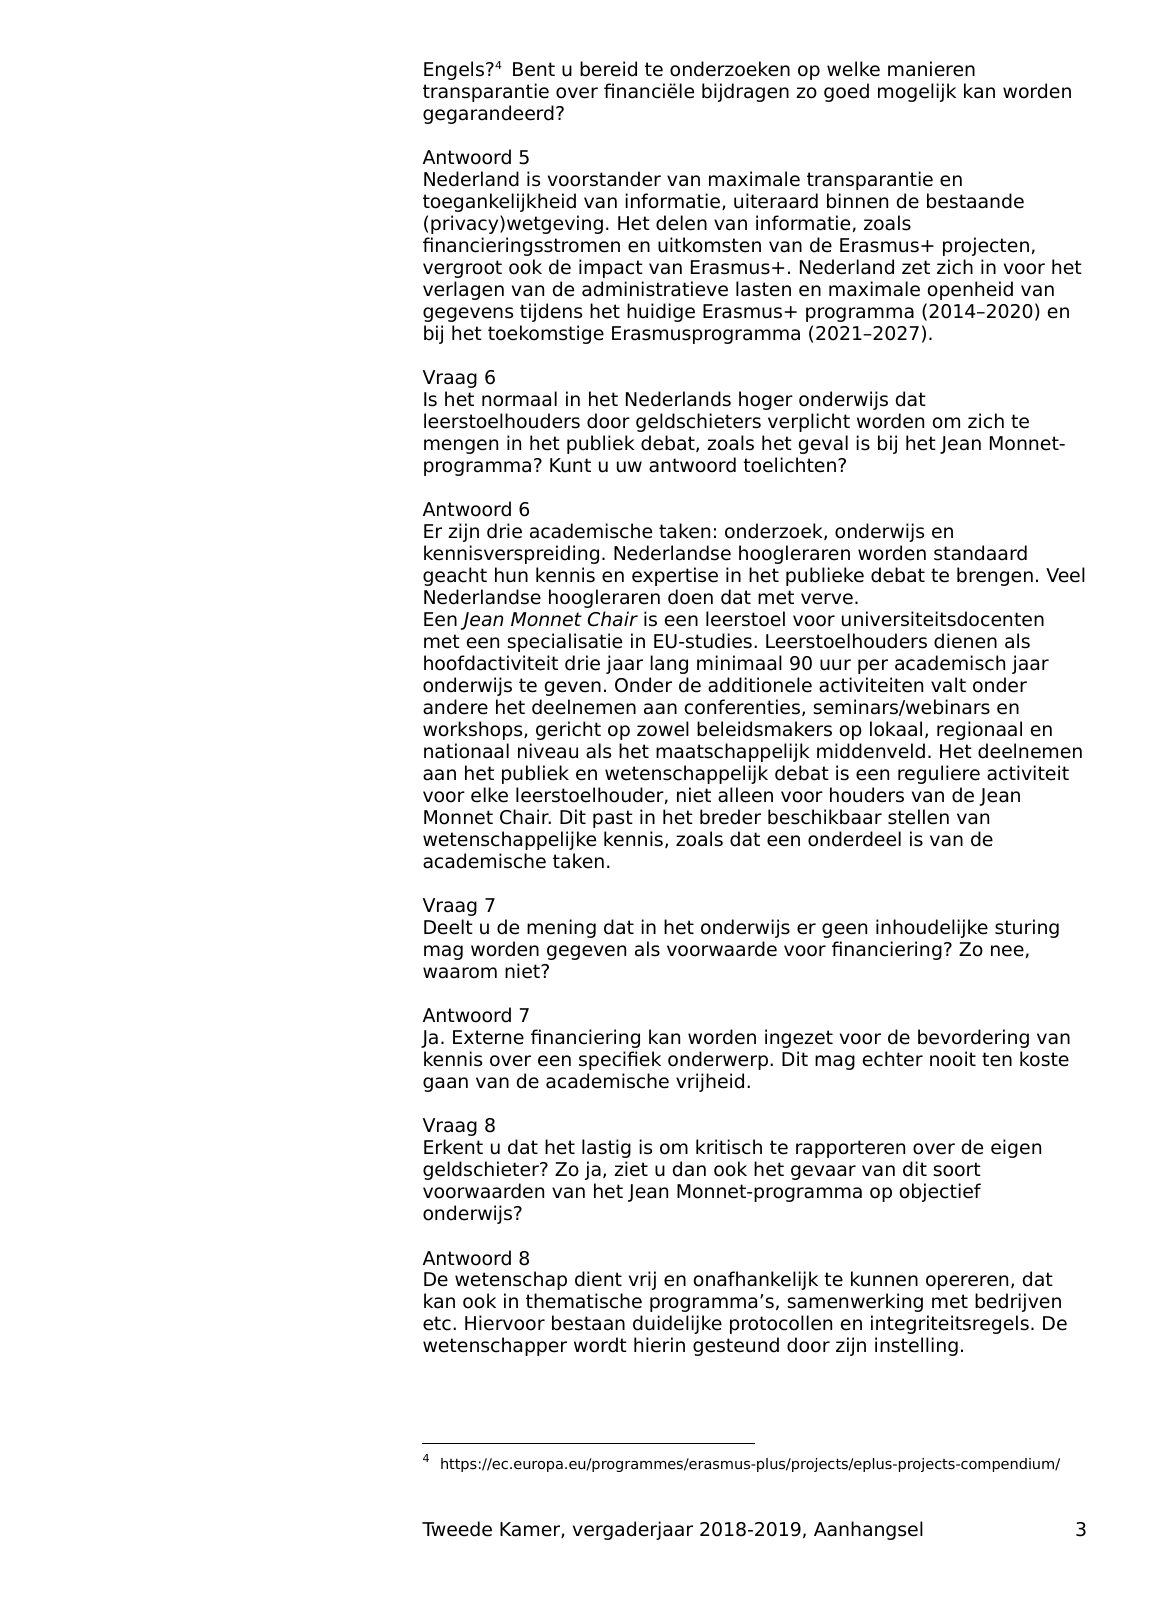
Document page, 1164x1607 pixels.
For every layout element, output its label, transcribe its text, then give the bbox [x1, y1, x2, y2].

text Antwoord 7 [422, 1005, 1087, 1027]
text Er zijn drie academische taken: onderzoek, onderwijs en kennisverspreiding. Nederlandse hoogleraren worden standaard geacht hun kennis en expertise in het publieke debat te brengen. Veel Nederlandse hoogleraren doen dat met verve. [422, 521, 1087, 609]
text Vraag 7 [422, 895, 1087, 917]
text https://ec.europa.eu/programmes/erasmus-plus/projects/eplus-projects-compendium/ [422, 1452, 1087, 1474]
text Antwoord 8 [422, 1247, 1087, 1269]
text Nederland is voorstander van maximale transparantie en toegankelijkheid van informatie, uiteraard binnen de bestaande (privacy)wetgeving. Het delen van informatie, zoals financieringsstromen en uitkomsten van de Erasmus+ projecten, vergroot ook de impact van Erasmus+. Nederland zet zich in voor het verlagen van de administratieve lasten en maximale openheid van gegevens tijdens het huidige Erasmus+ programma (2014–2020) en bij het toekomstige Erasmusprogramma (2021–2027). [422, 169, 1087, 345]
text De wetenschap dient vrij en onafhankelijk te kunnen opereren, dat kan ook in thematische programma’s, samenwerking met bedrijven etc. Hiervoor bestaan duidelijke protocollen en integriteitsregels. De wetenschapper wordt hierin gesteund door zijn instelling. [422, 1269, 1087, 1357]
text Vraag 8 [422, 1115, 1087, 1137]
text Antwoord 5 [422, 147, 1087, 169]
text Vraag 6 [422, 367, 1087, 389]
text Ja. Externe financiering kan worden ingezet voor de bevordering van kennis over een specifiek onderwerp. Dit mag echter nooit ten koste gaan van de academische vrijheid. [422, 1027, 1087, 1093]
text Deelt u de mening dat de informatie over de financieringsstromen van de Europese onderwijsactiviteiten voor iedereen toegankelijk moeten zijn en niet alleen in een onleesbaar Excel bestand in het Engels? Bent u bereid te onderzoeken op welke manieren transparantie over financiële bijdragen zo goed mogelijk kan worden gegarandeerd? [422, 59, 1087, 125]
text Een Jean Monnet Chair is een leerstoel voor universiteitsdocenten met een specialisatie in EU-studies. Leerstoelhouders dienen als hoofdactiviteit drie jaar lang minimaal 90 uur per academisch jaar onderwijs te geven. Onder de additionele activiteiten valt onder andere het deelnemen aan conferenties, seminars/webinars en workshops, gericht op zowel beleidsmakers op lokaal, regionaal en nationaal niveau als het maatschappelijk middenveld. Het deelnemen aan het publiek en wetenschappelijk debat is een reguliere activiteit voor elke leerstoelhouder, niet alleen voor houders van de Jean Monnet Chair. Dit past in het breder beschikbaar stellen van wetenschappelijke kennis, zoals dat een onderdeel is van de academische taken. [422, 609, 1087, 873]
text Deelt u de mening dat in het onderwijs er geen inhoudelijke sturing mag worden gegeven als voorwaarde voor financiering? Zo nee, waarom niet? [422, 917, 1087, 983]
text Is het normaal in het Nederlands hoger onderwijs dat leerstoelhouders door geldschieters verplicht worden om zich te mengen in het publiek debat, zoals het geval is bij het Jean Monnet-programma? Kunt u uw antwoord toelichten? [422, 389, 1087, 477]
text Antwoord 6 [422, 499, 1087, 521]
text Erkent u dat het lastig is om kritisch te rapporteren over de eigen geldschieter? Zo ja, ziet u dan ook het gevaar van dit soort voorwaarden van het Jean Monnet-programma op objectief onderwijs? [422, 1137, 1087, 1225]
